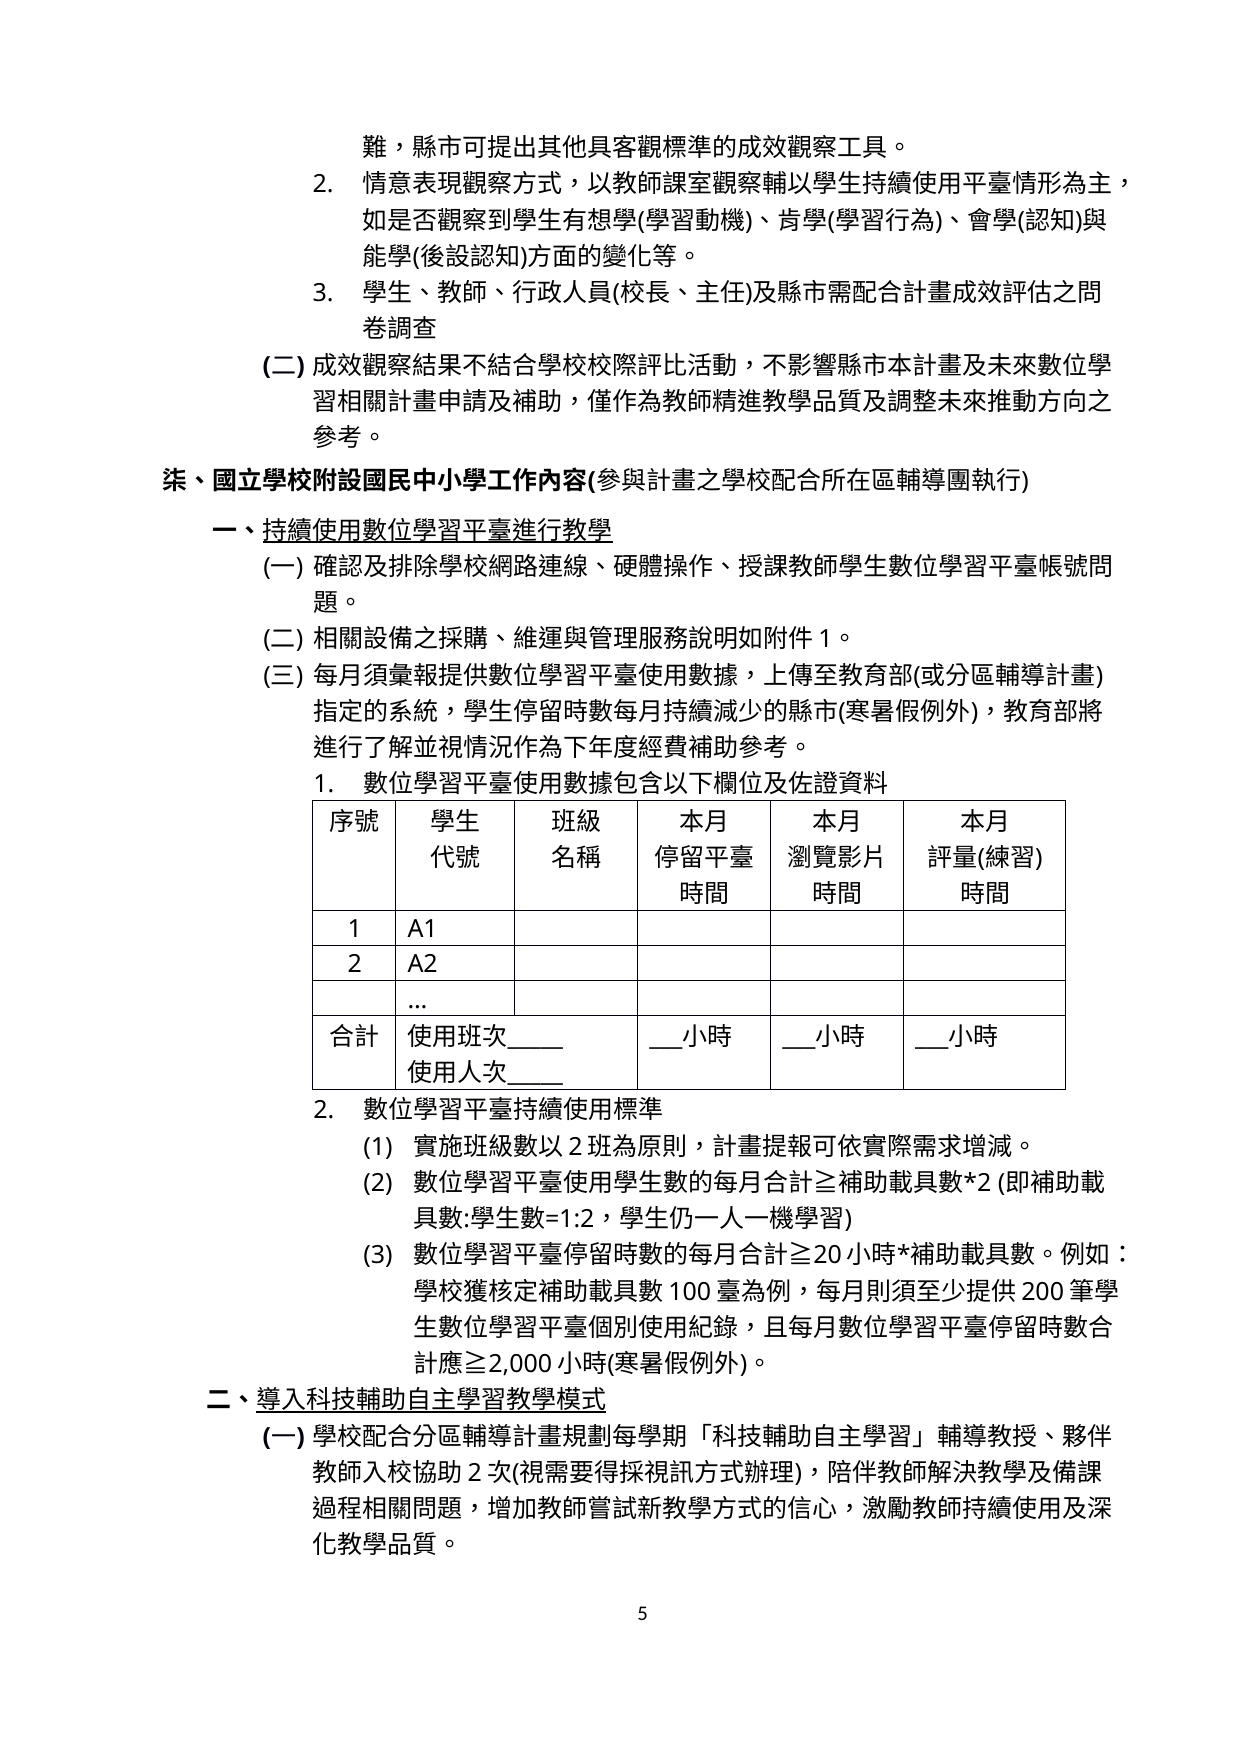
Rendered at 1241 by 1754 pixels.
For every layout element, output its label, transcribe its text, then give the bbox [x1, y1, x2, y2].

table_header 本月 評量(練習)時間 [904, 801, 1065, 910]
list 確認及排除學校網路連線、硬體操作、授課教師學生數位學習平臺帳號問題。 [263, 546, 1122, 619]
list 情意表現觀察方式，以教師課室觀察輔以學生持續使用平臺情形為主，如是否觀察到學生有想學(學習動機)、肯學(學習行為)、會學(認知)與能學(後設認知)方面的變化等。 [312, 164, 1122, 273]
table_cell 1 [313, 911, 395, 945]
list 數位學習平臺使用數據包含以下欄位及佐證資料 [313, 764, 1122, 800]
list 學校配合分區輔導計畫規劃每學期「科技輔助自主學習」輔導教授、夥伴教師入校協助2次(視需要得採視訊方式辦理)，陪伴教師解決教學及備課過程相關問題，增加教師嘗試新教學方式的信心，激勵教師持續使用及深化教學品質。 [262, 1416, 1122, 1561]
table_cell ___小時 [771, 1016, 903, 1089]
table_cell [515, 981, 637, 1015]
list 學生、教師、行政人員(校長、主任)及縣市需配合計畫成效評估之問卷調查 [312, 273, 1122, 345]
list 成效觀察結果不結合學校校際評比活動，不影響縣市本計畫及未來數位學習相關計畫申請及補助，僅作為教師精進教學品質及調整未來推動方向之參考。 [262, 345, 1122, 454]
list 數位學習平臺停留時數的每月合計≧20小時*補助載具數。例如：學校獲核定補助載具數100臺為例，每月則須至少提供200筆學生數位學習平臺個別使用紀錄，且每月數位學習平臺停留時數合計應≧2,000小時(寒暑假例外)。 [363, 1235, 1122, 1380]
table_cell [313, 981, 395, 1015]
table_cell ___小時 [904, 1016, 1065, 1089]
list 國立學校附設國民中小學工作內容(參與計畫之學校配合所在區輔導團執行) [162, 454, 1122, 491]
table_cell [638, 946, 770, 980]
table_cell [771, 981, 903, 1015]
table_cell 2 [313, 946, 395, 980]
list 相關設備之採購、維運與管理服務說明如附件1。 [263, 619, 1122, 655]
table_header 學生 代號 [396, 801, 514, 910]
table_cell [904, 946, 1065, 980]
list 持續使用數位學習平臺進行教學 [212, 510, 1122, 546]
table_cell [638, 911, 770, 945]
list 難，縣市可提出其他具客觀標準的成效觀察工具。 [312, 128, 1122, 164]
table_cell [904, 911, 1065, 945]
table_cell ___小時 [638, 1016, 770, 1089]
list 數位學習平臺持續使用標準 [313, 1090, 1122, 1126]
table_header 本月 停留平臺時間 [638, 801, 770, 910]
table_cell [904, 981, 1065, 1015]
table_cell [771, 911, 903, 945]
list 導入科技輔助自主學習教學模式 [206, 1380, 1122, 1416]
table_cell [515, 911, 637, 945]
table_cell … [396, 981, 514, 1015]
table_cell 使用班次_____ 使用人次_____ [396, 1016, 637, 1089]
table_header 序號 [313, 801, 395, 910]
list 實施班級數以2班為原則，計畫提報可依實際需求增減。 [363, 1126, 1122, 1162]
list 每月須彙報提供數位學習平臺使用數據，上傳至教育部(或分區輔導計畫) 指定的系統，學生停留時數每月持續減少的縣市(寒暑假例外)，教育部將進行了解並視情況作為下年度經費補助參考。 [263, 655, 1122, 764]
list 數位學習平臺使用學生數的每月合計≧補助載具數*2 (即補助載具數:學生數=1:2，學生仍一人一機學習) [363, 1162, 1122, 1235]
table_cell A2 [396, 946, 514, 980]
table_header 班級 名稱 [515, 801, 637, 910]
table_cell [638, 981, 770, 1015]
table_cell 合計 [313, 1016, 395, 1089]
table_cell [771, 946, 903, 980]
table_cell A1 [396, 911, 514, 945]
table_cell [515, 946, 637, 980]
table_header 本月 瀏覽影片時間 [771, 801, 903, 910]
